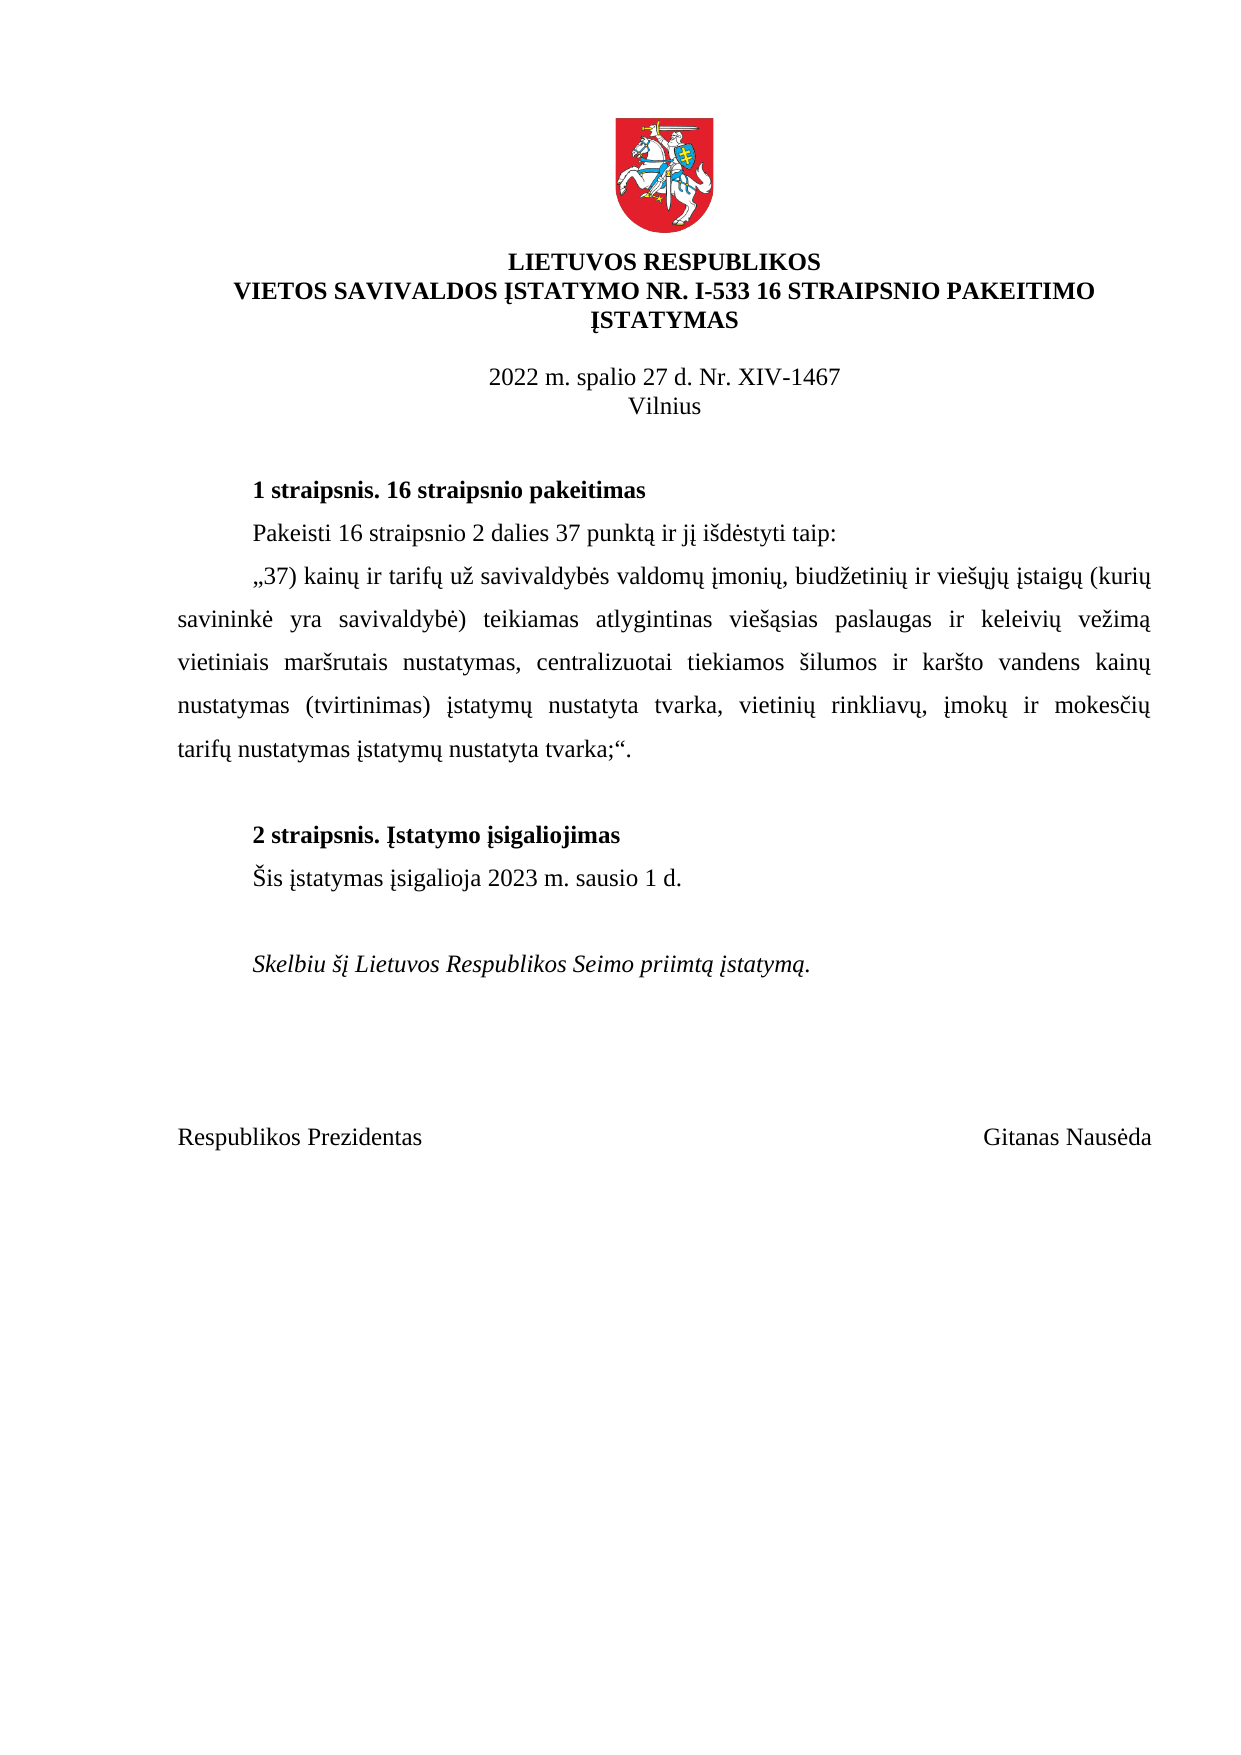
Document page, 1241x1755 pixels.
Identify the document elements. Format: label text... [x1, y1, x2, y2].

text Skelbiu šį Lietuvos Respublikos Seimo priimtą įstatymą. [177, 949, 1152, 978]
text „37) kainų ir tarifų už savivaldybės valdomų įmonių, biudžetinių ir viešųjų įstaigų (kurių savininkė yra savivaldybė) teikiamas atlygintinas viešąsias paslaugas ir keleivių vežimą vietiniais maršrutais nustatymas, centralizuotai tiekiamos šilumos ir karšto vandens kainų nustatymas (tvirtinimas) įstatymų nustatyta tvarka, vietinių rinkliavų, įmokų ir mokesčių tarifų nustatymas įstatymų nustatyta tvarka;“. [177, 561, 1152, 762]
text LIETUVOS RESPUBLIKOS [177, 247, 1152, 276]
text Pakeisti 16 straipsnio 2 dalies 37 punktą ir jį išdėstyti taip: [177, 518, 1152, 547]
text 2022 m. spalio 27 d. Nr. XIV-1467 [177, 362, 1152, 391]
text VIETOS SAVIVALDOS ĮSTATYMO NR. I-533 16 STRAIPSNIO PAKEITIMO [177, 276, 1152, 305]
text ĮSTATYMAS [177, 305, 1152, 333]
text 1 straipsnis. 16 straipsnio pakeitimas [177, 475, 1152, 504]
text Vilnius [177, 391, 1152, 420]
text Respublikos Prezidentas Gitanas Nausėda [177, 1122, 1152, 1151]
text Šis įstatymas įsigalioja 2023 m. sausio 1 d. [177, 863, 1152, 892]
text 2 straipsnis. Įstatymo įsigaliojimas [177, 820, 1152, 849]
